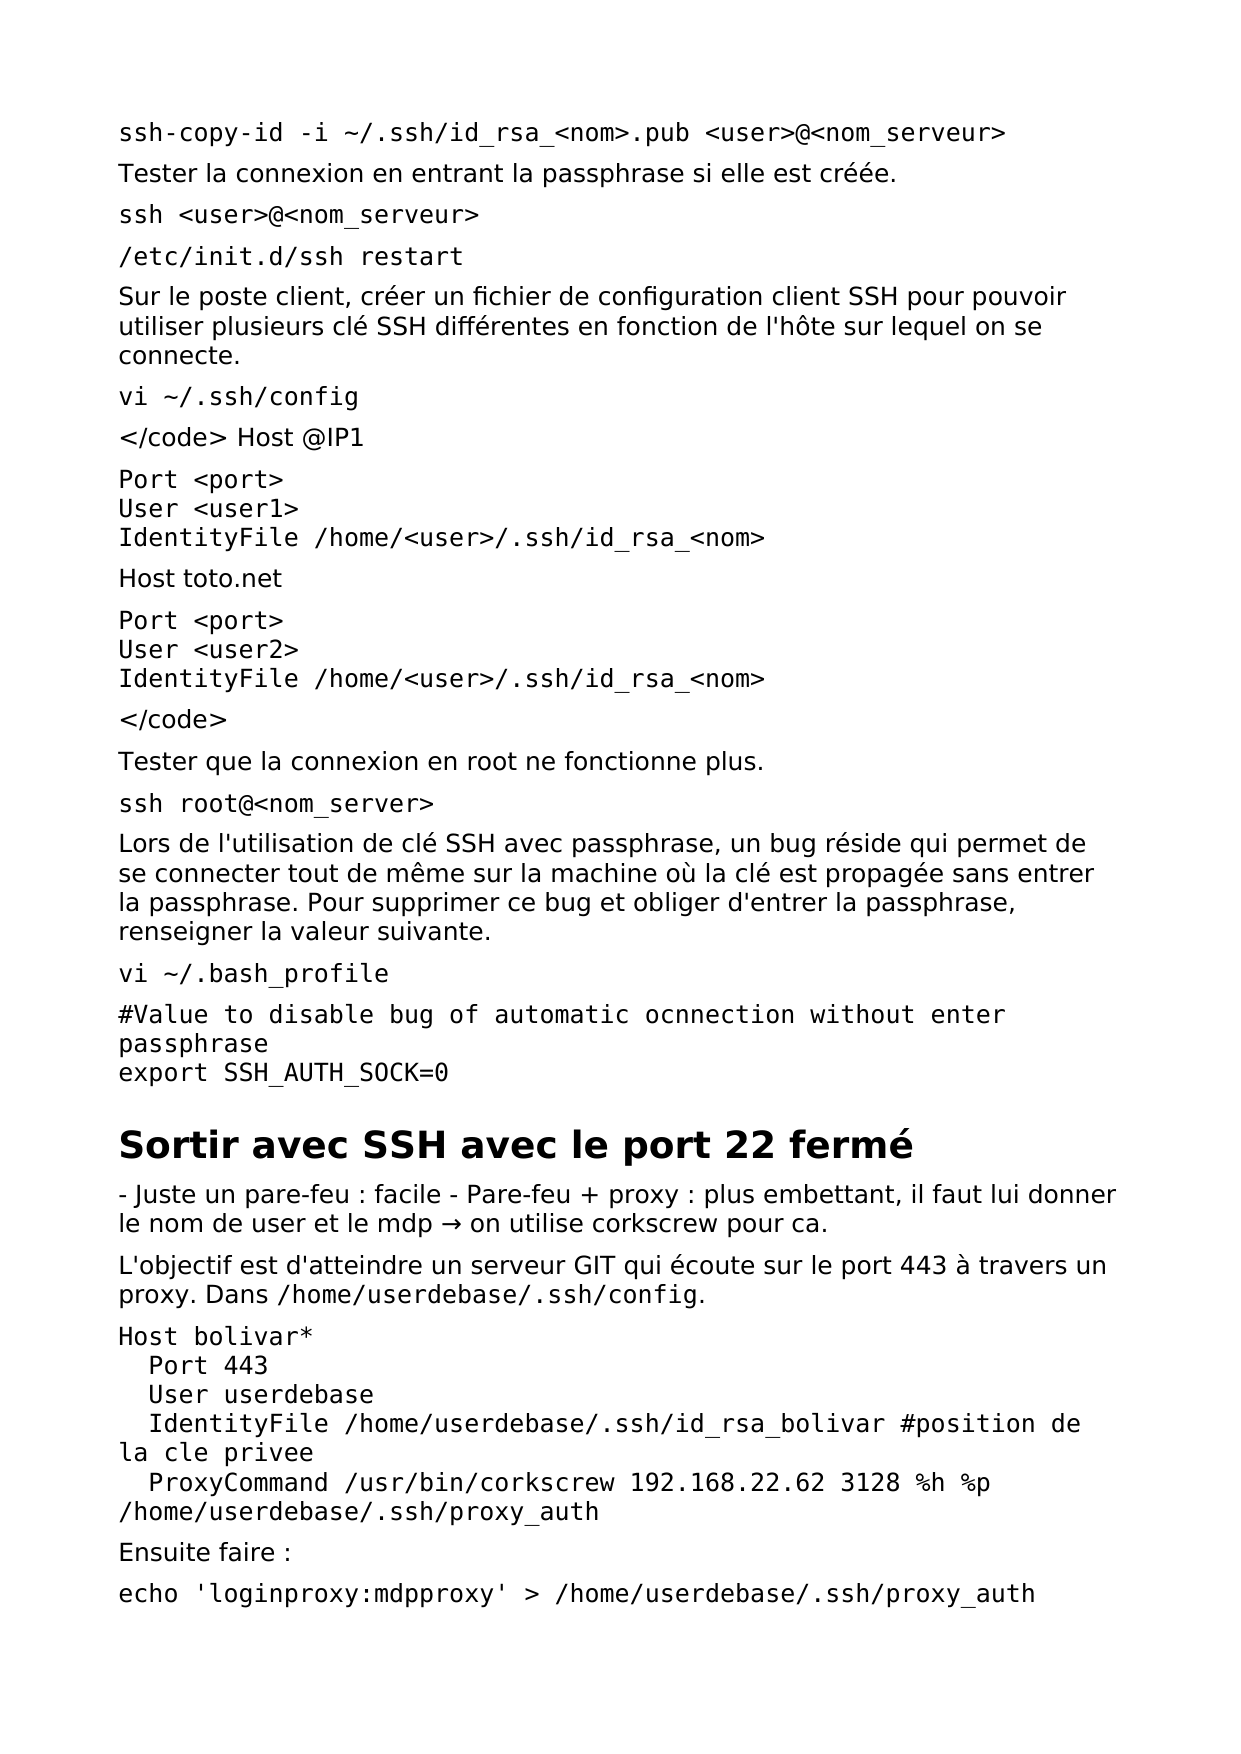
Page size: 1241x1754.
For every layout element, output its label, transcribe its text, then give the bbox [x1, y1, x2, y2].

text ssh-copy-id -i ~/.ssh/id_rsa_<nom>.pub <user>@<nom_serveur> [118, 118, 1122, 147]
text Host bolivar* Port 443 User userdebase IdentityFile /home/userdebase/.ssh/id_rsa_bolivar #position de la cle privee ProxyCommand /usr/bin/corkscrew 192.168.22.62 3128 %h %p /home/userdebase/.ssh/proxy_auth [118, 1322, 1122, 1526]
text Sur le poste client, créer un fichier de configuration client SSH pour pouvoir utiliser plusieurs clé SSH différentes en fonction de l'hôte sur lequel on se connecte. [118, 283, 1122, 370]
text L'objectif est d'atteindre un serveur GIT qui écoute sur le port 443 à travers un proxy. Dans /home/userdebase/.ssh/config. [118, 1251, 1122, 1309]
text </code> [118, 705, 1122, 734]
text - Juste un pare-feu : facile - Pare-feu + proxy : plus embettant, il faut lui donner le nom de user et le mdp → on utilise corkscrew pour ca. [118, 1180, 1122, 1238]
text ssh <user>@<nom_serveur> [118, 201, 1122, 230]
subtitle Sortir avec SSH avec le port 22 fermé [118, 1124, 1122, 1168]
text Host toto.net [118, 564, 1122, 594]
text Tester que la connexion en root ne fonctionne plus. [118, 747, 1122, 776]
text </code> Host @IP1 [118, 423, 1122, 453]
text #Value to disable bug of automatic ocnnection without enter passphrase export SSH_AUTH_SOCK=0 [118, 1000, 1122, 1087]
text Tester la connexion en entrant la passphrase si elle est créée. [118, 159, 1122, 188]
text /etc/init.d/ssh restart [118, 242, 1122, 271]
text Port <port> User <user1> IdentityFile /home/<user>/.ssh/id_rsa_<nom> [118, 465, 1122, 553]
text echo 'loginproxy:mdpproxy' > /home/userdebase/.ssh/proxy_auth [118, 1579, 1122, 1609]
text Ensuite faire : [118, 1538, 1122, 1567]
text vi ~/.bash_profile [118, 959, 1122, 988]
text Port <port> User <user2> IdentityFile /home/<user>/.ssh/id_rsa_<nom> [118, 606, 1122, 694]
text Lors de l'utilisation de clé SSH avec passphrase, un bug réside qui permet de se connecter tout de même sur la machine où la clé est propagée sans entrer la passphrase. Pour supprimer ce bug et obliger d'entrer la passphrase, renseigner la valeur suivante. [118, 830, 1122, 946]
text ssh root@<nom_server> [118, 789, 1122, 818]
text vi ~/.ssh/config [118, 383, 1122, 412]
